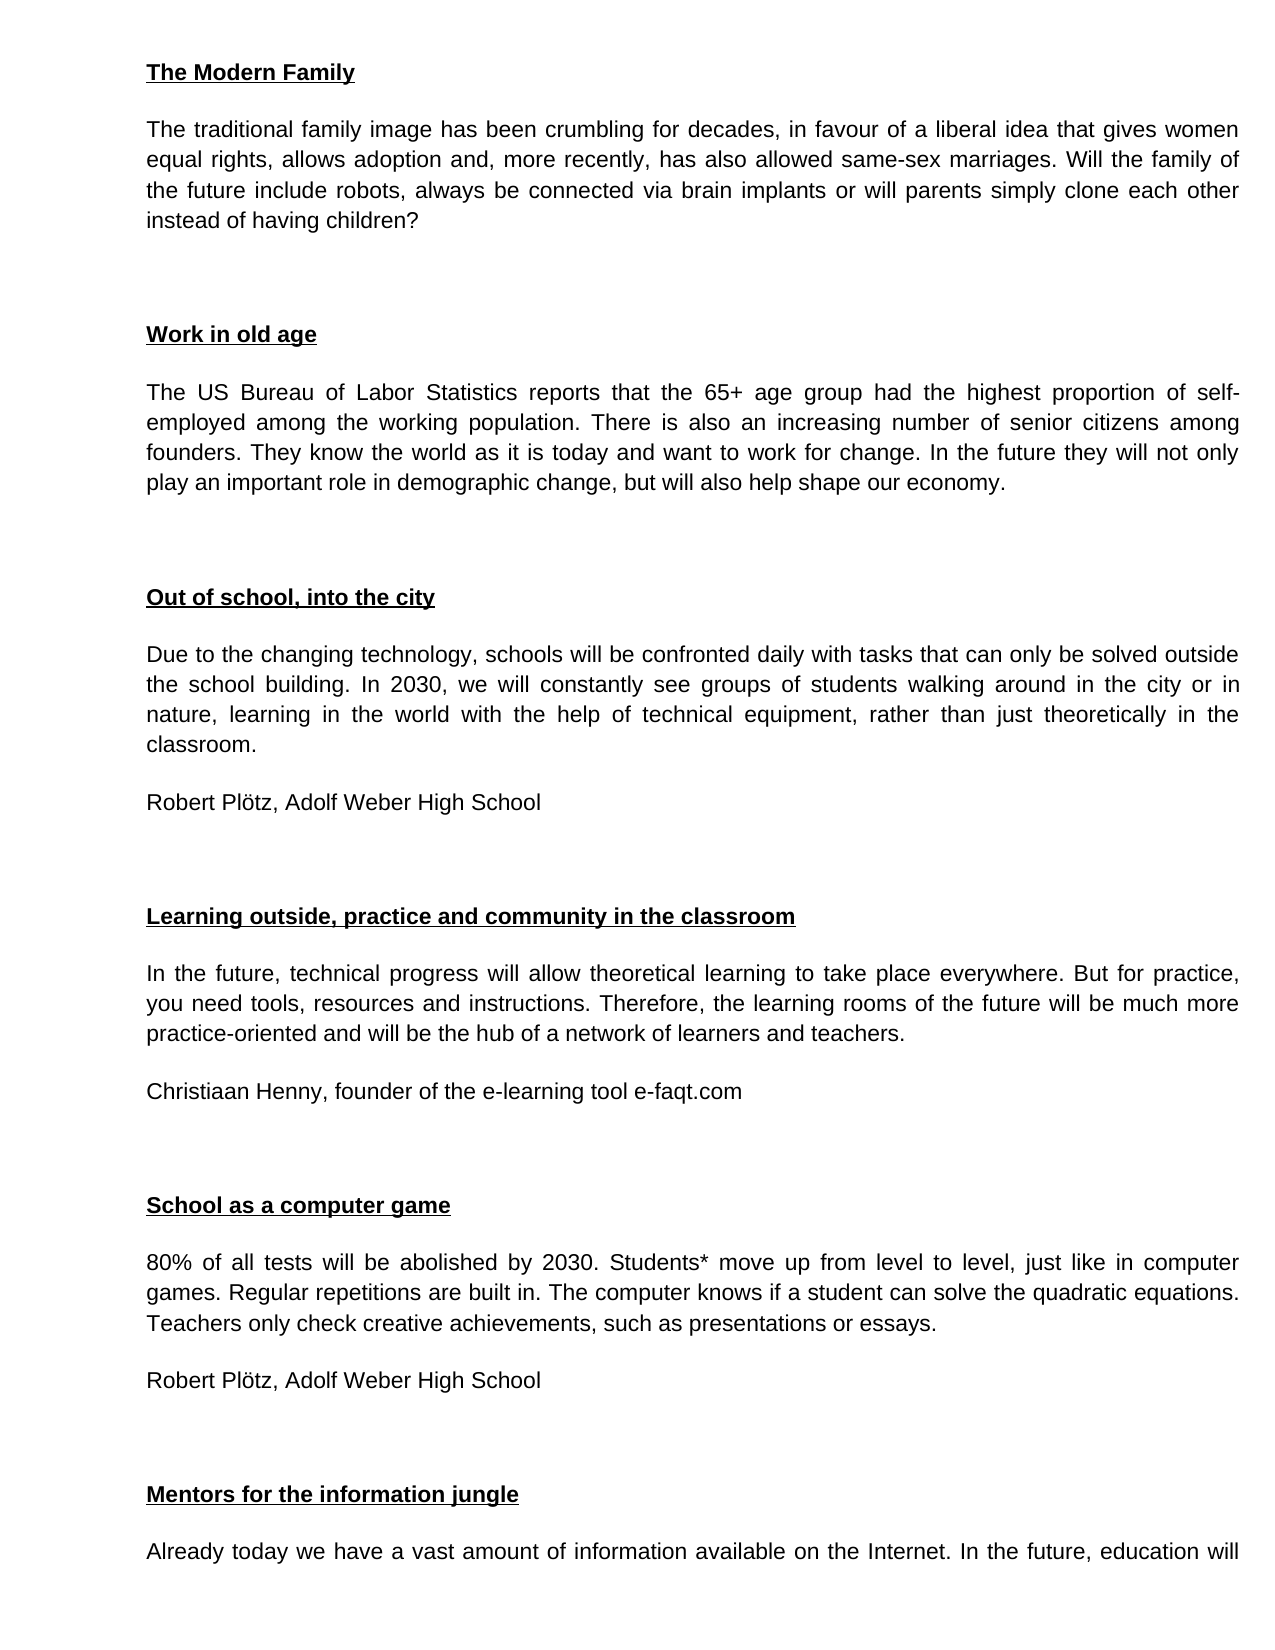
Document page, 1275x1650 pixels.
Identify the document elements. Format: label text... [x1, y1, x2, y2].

text The traditional family image has been crumbling for decades, in favour of a liberal idea that gives women equal rights, allows adoption and, more recently, has also allowed same-sex marriages. Will the family of the future include robots, always be connected via brain implants or will parents simply clone each other instead of having children? [146, 116, 1241, 233]
text Robert Plötz, Adolf Weber High School [146, 1367, 1241, 1393]
text Out of school, into the city [146, 583, 1241, 610]
text In the future, technical progress will allow theoretical learning to take place everywhere. But for practice, you need tools, resources and instructions. Therefore, the learning rooms of the future will be much more practice-oriented and will be the hub of a network of learners and teachers. [146, 960, 1241, 1047]
text 80% of all tests will be abolished by 2030. Students* move up from level to level, just like in computer games. Regular repetitions are built in. The computer knows if a student can solve the quadratic equations. Teachers only check creative achievements, such as presentations or essays. [146, 1249, 1241, 1336]
text The Modern Family [146, 59, 1241, 85]
text Due to the changing technology, schools will be confronted daily with tasks that can only be solved outside the school building. In 2030, we will constantly see groups of students walking around in the city or in nature, learning in the world with the help of technical equipment, rather than just theoretically in the classroom. [146, 641, 1241, 758]
text School as a computer game [146, 1192, 1241, 1218]
text Robert Plötz, Adolf Weber High School [146, 788, 1241, 815]
text Already today we have a vast amount of information available on the Internet. In the future, education will [146, 1538, 1241, 1565]
text Mentors for the information jungle [146, 1481, 1241, 1507]
text The US Bureau of Labor Statistics reports that the 65+ age group had the highest proportion of self-employed among the working population. There is also an increasing number of senior citizens among founders. They know the world as it is today and want to work for change. In the future they will not only play an important role in demographic change, but will also help shape our economy. [146, 378, 1241, 495]
text Christiaan Henny, founder of the e-learning tool e-faqt.com [146, 1078, 1241, 1104]
text Learning outside, practice and community in the classroom [146, 903, 1241, 929]
text Work in old age [146, 321, 1241, 348]
